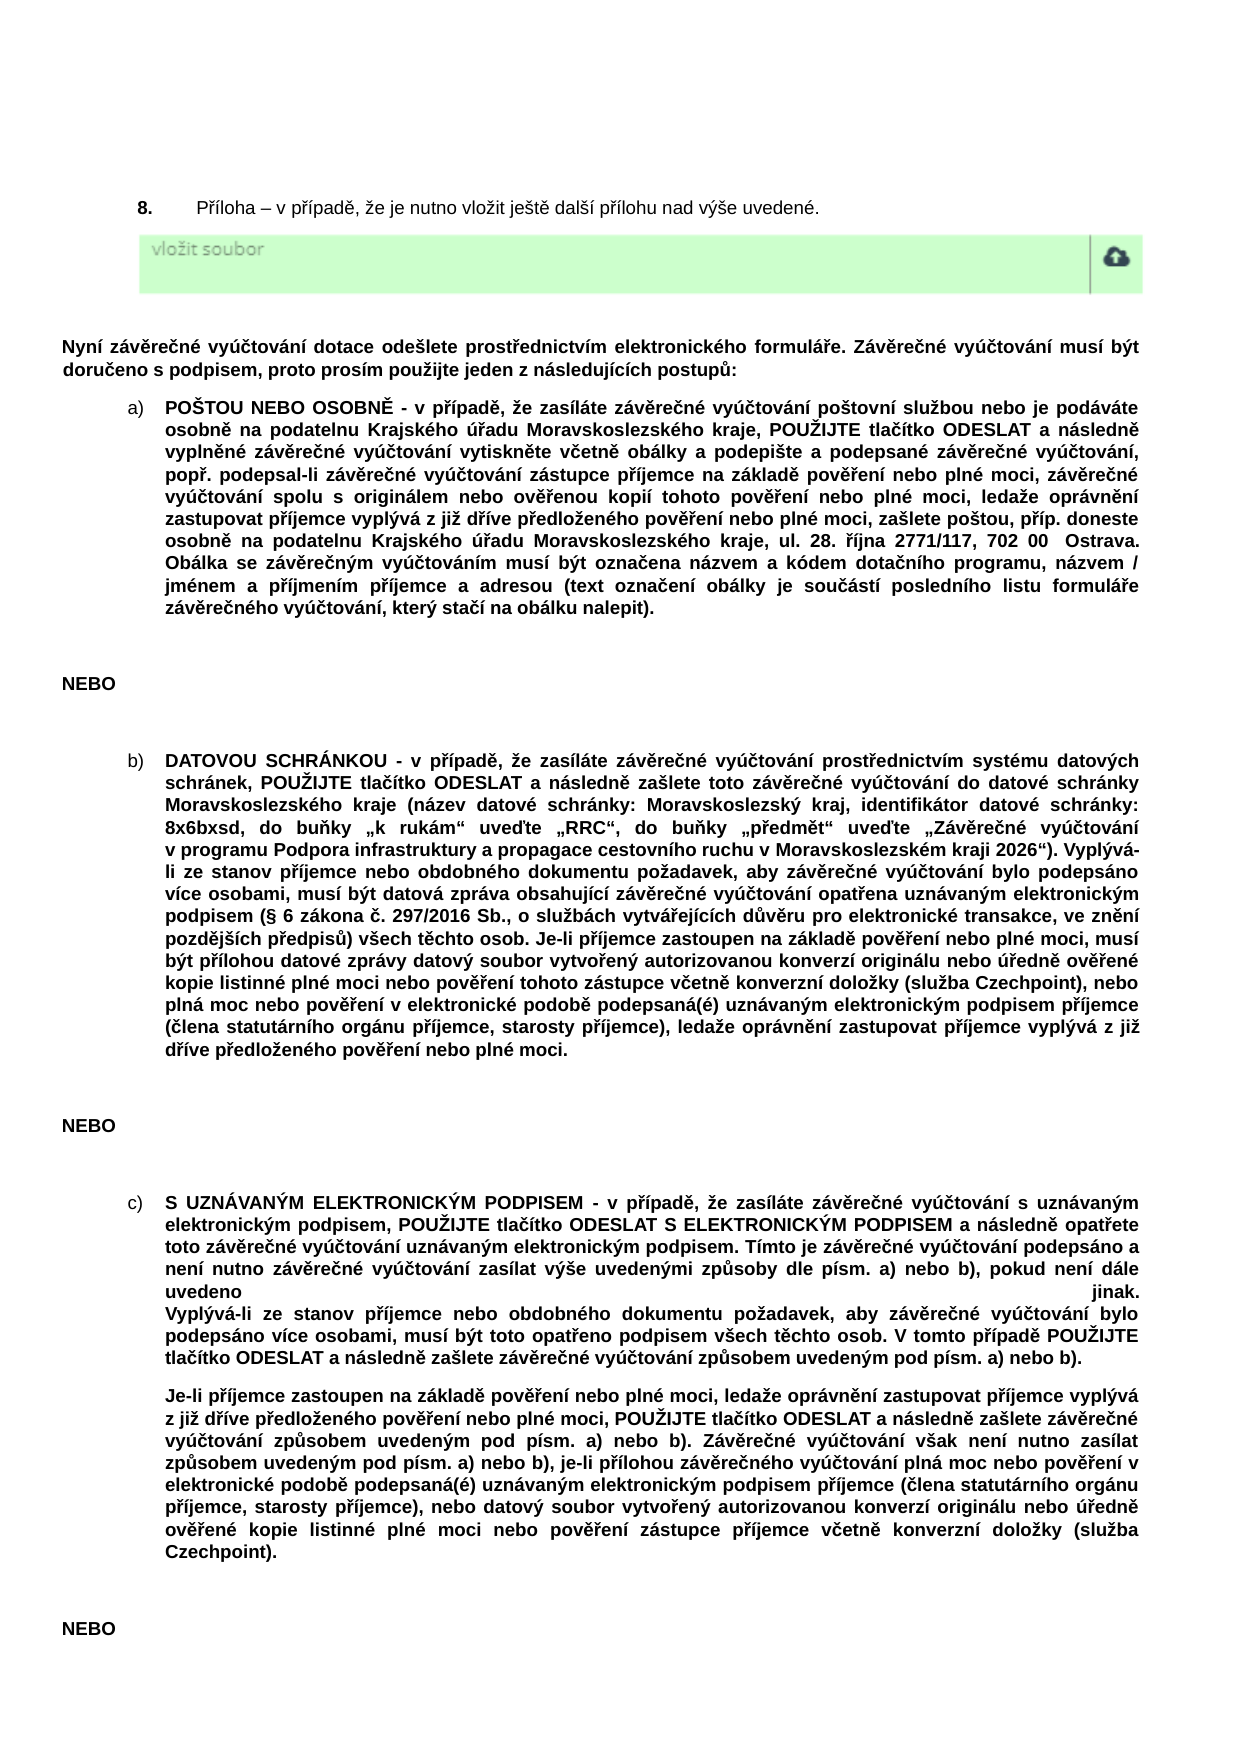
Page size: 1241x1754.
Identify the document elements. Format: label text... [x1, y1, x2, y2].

text NEBO [62, 1571, 1140, 1592]
text Je-li příjemce zastoupen na základě pověření nebo plné moci, ledaže oprávnění zastupovat příjemce vyplývá z již dříve předloženého pověření nebo plné moci, POUŽIJTE tlačítko ODESLAT a následně zašlete závěrečné vyúčtování způsobem uvedeným pod písm. a) nebo b). Závěrečné vyúčtování však není nutno zasílat způsobem uvedeným pod písm. a) nebo b), je-li přílohou závěrečného vyúčtování plná moc nebo pověření v elektronické podobě podepsaná(é) uznávaným elektronickým podpisem příjemce (člena statutárního orgánu příjemce, starosty příjemce), nebo datový soubor vytvořený autorizovanou konverzí originálu nebo úředně ověřené kopie listinné plné moci nebo pověření zástupce příjemce včetně konverzní doložky (služba Czechpoint). [165, 1339, 1140, 1516]
list S UZNÁVANÝM ELEKTRONICKÝM PODPISEM - v případě, že zasíláte závěrečné vyúčtování s uznávaným elektronickým podpisem, POUŽIJTE tlačítko ODESLAT S ELEKTRONICKÝM PODPISEM a následně opatřete toto závěrečné vyúčtování uznávaným elektronickým podpisem. Tímto je závěrečné vyúčtování podepsáno a není nutno závěrečné vyúčtování zasílat výše uvedenými způsoby dle písm. a) nebo b), pokud není dále uvedeno jinak. Vyplývá-li ze stanov příjemce nebo obdobného dokumentu požadavek, aby závěrečné vyúčtování bylo podepsáno více osobami, musí být toto opatřeno podpisem všech těchto osob. V tomto případě POUŽIJTE tlačítko ODESLAT a následně zašlete závěrečné vyúčtování způsobem uvedeným pod písm. a) nebo b). [127, 1145, 1140, 1322]
list DATOVOU SCHRÁNKOU - v případě, že zasíláte závěrečné vyúčtování prostřednictvím systému datových schránek, POUŽIJTE tlačítko ODESLAT a následně zašlete toto závěrečné vyúčtování do datové schránky Moravskoslezského kraje (název datové schránky: Moravskoslezský kraj, identifikátor datové schránky: 8x6bxsd, do buňky „k rukám“ uveďte „RRC“, do buňky „předmět“ uveďte „Závěrečné vyúčtování v programu Podpora infrastruktury a propagace cestovního ruchu v Moravskoslezském kraji 2026“). Vyplývá-li ze stanov příjemce nebo obdobného dokumentu požadavek, aby závěrečné vyúčtování bylo podepsáno více osobami, musí být datová zpráva obsahující závěrečné vyúčtování opatřena uznávaným elektronickým podpisem (§ 6 zákona č. 297/2016 Sb., o službách vytvářejících důvěru pro elektronické transakce, ve znění pozdějších předpisů) všech těchto osob. Je-li příjemce zastoupen na základě pověření nebo plné moci, musí být přílohou datové zprávy datový soubor vytvořený autorizovanou konverzí originálu nebo úředně ověřené kopie listinné plné moci nebo pověření tohoto zástupce včetně konverzní doložky (služba Czechpoint), nebo plná moc nebo pověření v elektronické podobě podepsaná(é) uznávaným elektronickým podpisem příjemce (člena statutárního orgánu příjemce, starosty příjemce), ledaže oprávnění zastupovat příjemce vyplývá z již dříve předloženého pověření nebo plné moci. [127, 703, 1140, 1013]
list POŠTOU NEBO OSOBNĚ - v případě, že zasíláte závěrečné vyúčtování poštovní službou nebo je podáváte osobně na podatelnu Krajského úřadu Moravskoslezského kraje, POUŽIJTE tlačítko ODESLAT a následně vyplněné závěrečné vyúčtování vytiskněte včetně obálky a podepište a podepsané závěrečné vyúčtování, popř. podepsal-li závěrečné vyúčtování zástupce příjemce na základě pověření nebo plné moci, závěrečné vyúčtování spolu s originálem nebo ověřenou kopií tohoto pověření nebo plné moci, ledaže oprávnění zastupovat příjemce vyplývá z již dříve předloženého pověření nebo plné moci, zašlete poštou, příp. doneste osobně na podatelnu Krajského úřadu Moravskoslezského kraje, ul. 28. října 2771/117, 702 00 Ostrava. Obálka se závěrečným vyúčtováním musí být označena názvem a kódem dotačního programu, názvem / jménem a příjmením příjemce a adresou (text označení obálky je součástí posledního listu formuláře závěrečného vyúčtování, který stačí na obálku nalepit). [127, 350, 1140, 572]
list Příloha – v případě, že je nutno vložit ještě další přílohu nad výše uvedené. [137, 150, 1140, 172]
text NEBO [62, 627, 1140, 648]
picture [183, 181, 1157, 257]
text Nyní závěrečné vyúčtování dotace odešlete prostřednictvím elektronického formuláře. Závěrečné vyúčtování musí být doručeno s podpisem, proto prosím použijte jeden z následujících postupů: [62, 290, 1140, 333]
text NEBO [62, 1068, 1140, 1090]
